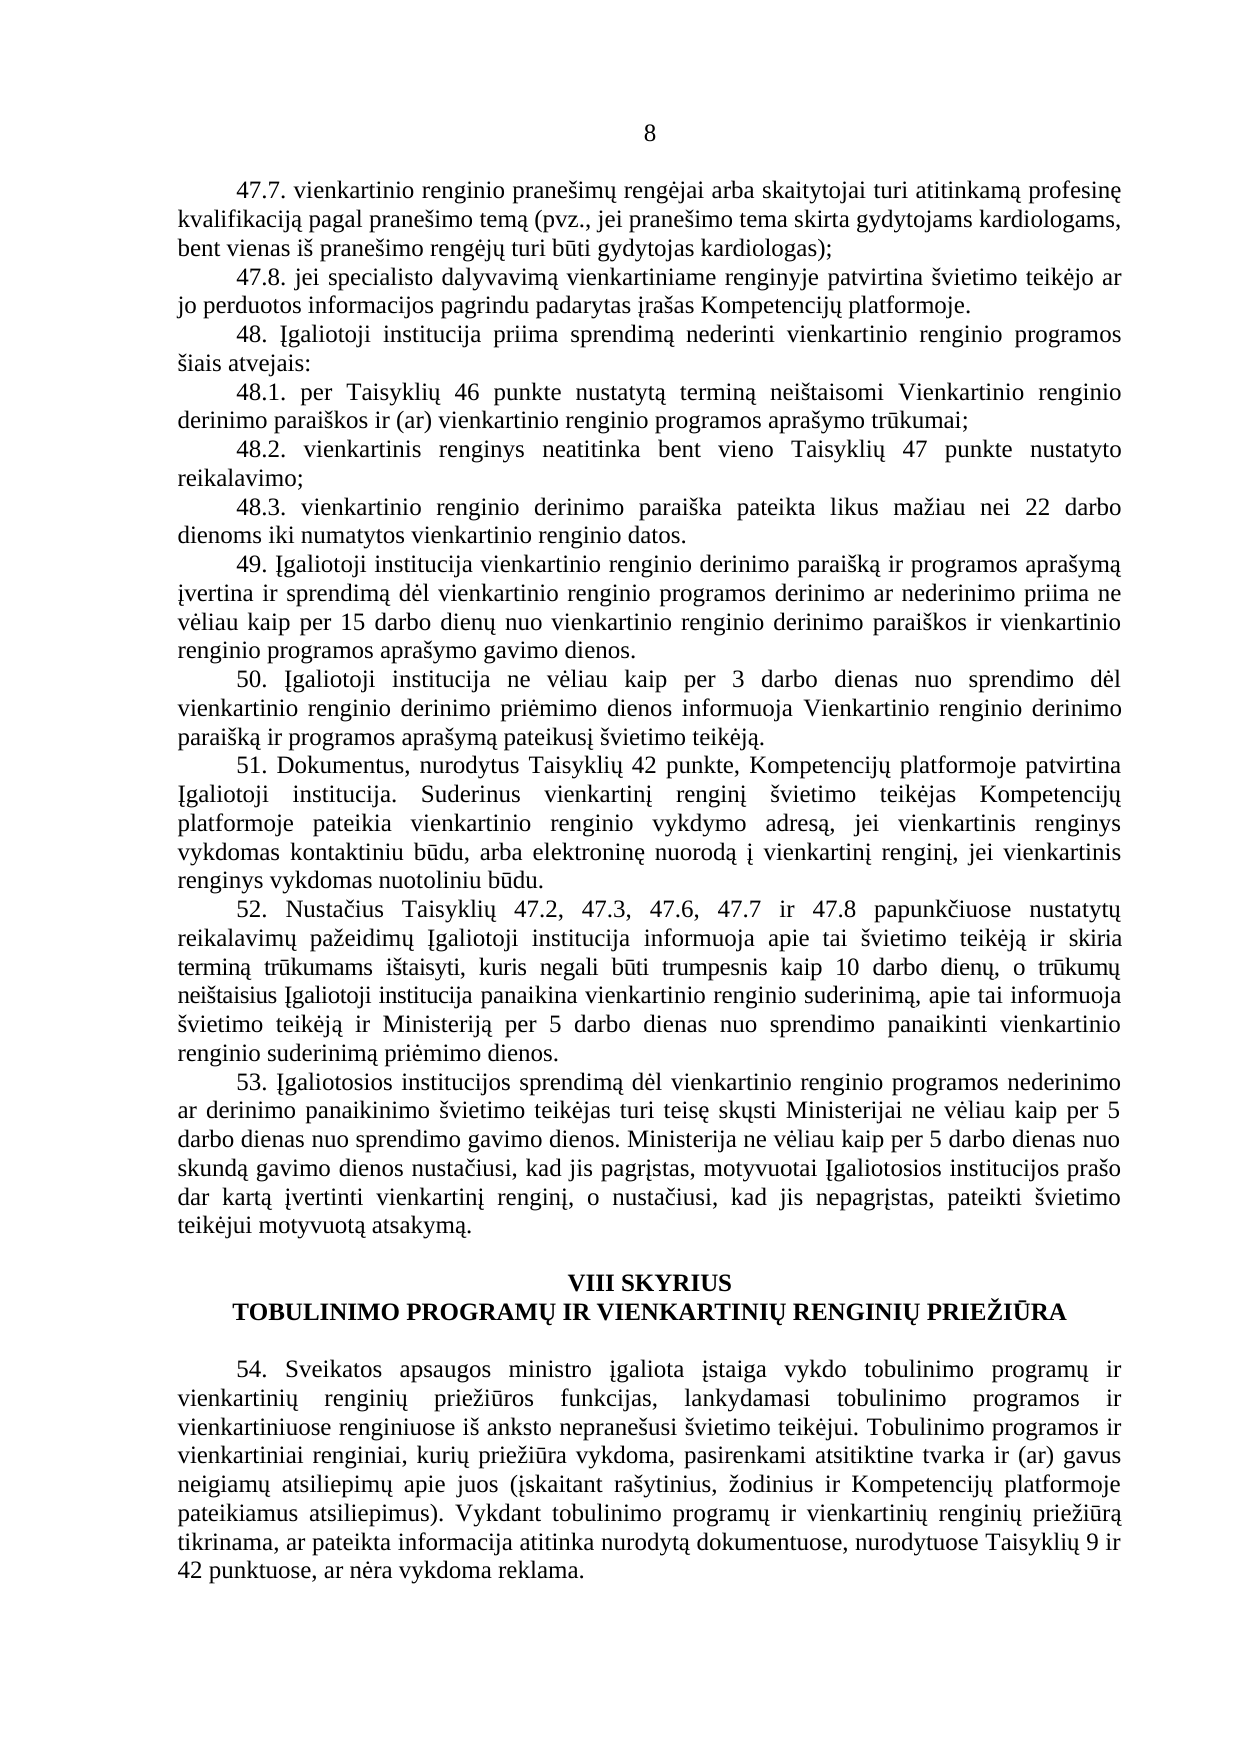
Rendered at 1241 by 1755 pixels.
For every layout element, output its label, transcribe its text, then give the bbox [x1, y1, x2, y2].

text VIII SKYRIUS [177, 1268, 1122, 1297]
text 52. Nustačius Taisyklių 47.2, 47.3, 47.6, 47.7 ir 47.8 papunkčiuose nustatytų reikalavimų pažeidimų Įgaliotoji institucija informuoja apie tai švietimo teikėją ir skiria terminą trūkumams ištaisyti, kuris negali būti trumpesnis kaip 10 darbo dienų, o trūkumų neištaisius Įgaliotoji institucija panaikina vienkartinio renginio suderinimą, apie tai informuoja švietimo teikėją ir Ministeriją per 5 darbo dienas nuo sprendimo panaikinti vienkartinio renginio suderinimą priėmimo dienos. [177, 894, 1122, 1067]
text 54. Sveikatos apsaugos ministro įgaliota įstaiga vykdo tobulinimo programų ir vienkartinių renginių priežiūros funkcijas, lankydamasi tobulinimo programos ir vienkartiniuose renginiuose iš anksto nepranešusi švietimo teikėjui. Tobulinimo programos ir vienkartiniai renginiai, kurių priežiūra vykdoma, pasirenkami atsitiktine tvarka ir (ar) gavus neigiamų atsiliepimų apie juos (įskaitant rašytinius, žodinius ir Kompetencijų platformoje pateikiamus atsiliepimus). Vykdant tobulinimo programų ir vienkartinių renginių priežiūrą tikrinama, ar pateikta informacija atitinka nurodytą dokumentuose, nurodytuose Taisyklių 9 ir 42 punktuose, ar nėra vykdoma reklama. [177, 1354, 1122, 1584]
text TOBULINIMO PROGRAMŲ IR VIENKARTINIŲ RENGINIŲ PRIEŽIŪRA [177, 1297, 1122, 1326]
text 48.3. vienkartinio renginio derinimo paraiška pateikta likus mažiau nei 22 darbo dienoms iki numatytos vienkartinio renginio datos. [177, 492, 1122, 549]
text 47.7. vienkartinio renginio pranešimų rengėjai arba skaitytojai turi atitinkamą profesinę kvalifikaciją pagal pranešimo temą (pvz., jei pranešimo tema skirta gydytojams kardiologams, bent vienas iš pranešimo rengėjų turi būti gydytojas kardiologas); [177, 176, 1122, 262]
text 48.2. vienkartinis renginys neatitinka bent vieno Taisyklių 47 punkte nustatyto reikalavimo; [177, 434, 1122, 492]
text 50. Įgaliotoji institucija ne vėliau kaip per 3 darbo dienas nuo sprendimo dėl vienkartinio renginio derinimo priėmimo dienos informuoja Vienkartinio renginio derinimo paraišką ir programos aprašymą pateikusį švietimo teikėją. [177, 664, 1122, 751]
text 48. Įgaliotoji institucija priima sprendimą nederinti vienkartinio renginio programos šiais atvejais: [177, 319, 1122, 377]
text 51. Dokumentus, nurodytus Taisyklių 42 punkte, Kompetencijų platformoje patvirtina Įgaliotoji institucija. Suderinus vienkartinį renginį švietimo teikėjas Kompetencijų platformoje pateikia vienkartinio renginio vykdymo adresą, jei vienkartinis renginys vykdomas kontaktiniu būdu, arba elektroninę nuorodą į vienkartinį renginį, jei vienkartinis renginys vykdomas nuotoliniu būdu. [177, 751, 1122, 894]
text 49. Įgaliotoji institucija vienkartinio renginio derinimo paraišką ir programos aprašymą įvertina ir sprendimą dėl vienkartinio renginio programos derinimo ar nederinimo priima ne vėliau kaip per 15 darbo dienų nuo vienkartinio renginio derinimo paraiškos ir vienkartinio renginio programos aprašymo gavimo dienos. [177, 549, 1122, 664]
text 47.8. jei specialisto dalyvavimą vienkartiniame renginyje patvirtina švietimo teikėjo ar jo perduotos informacijos pagrindu padarytas įrašas Kompetencijų platformoje. [177, 262, 1122, 319]
text 53. Įgaliotosios institucijos sprendimą dėl vienkartinio renginio programos nederinimo ar derinimo panaikinimo švietimo teikėjas turi teisę skųsti Ministerijai ne vėliau kaip per 5 darbo dienas nuo sprendimo gavimo dienos. Ministerija ne vėliau kaip per 5 darbo dienas nuo skundą gavimo dienos nustačiusi, kad jis pagrįstas, motyvuotai Įgaliotosios institucijos prašo dar kartą įvertinti vienkartinį renginį, o nustačiusi, kad jis nepagrįstas, pateikti švietimo teikėjui motyvuotą atsakymą. [177, 1067, 1122, 1239]
text 48.1. per Taisyklių 46 punkte nustatytą terminą neištaisomi Vienkartinio renginio derinimo paraiškos ir (ar) vienkartinio renginio programos aprašymo trūkumai; [177, 377, 1122, 434]
